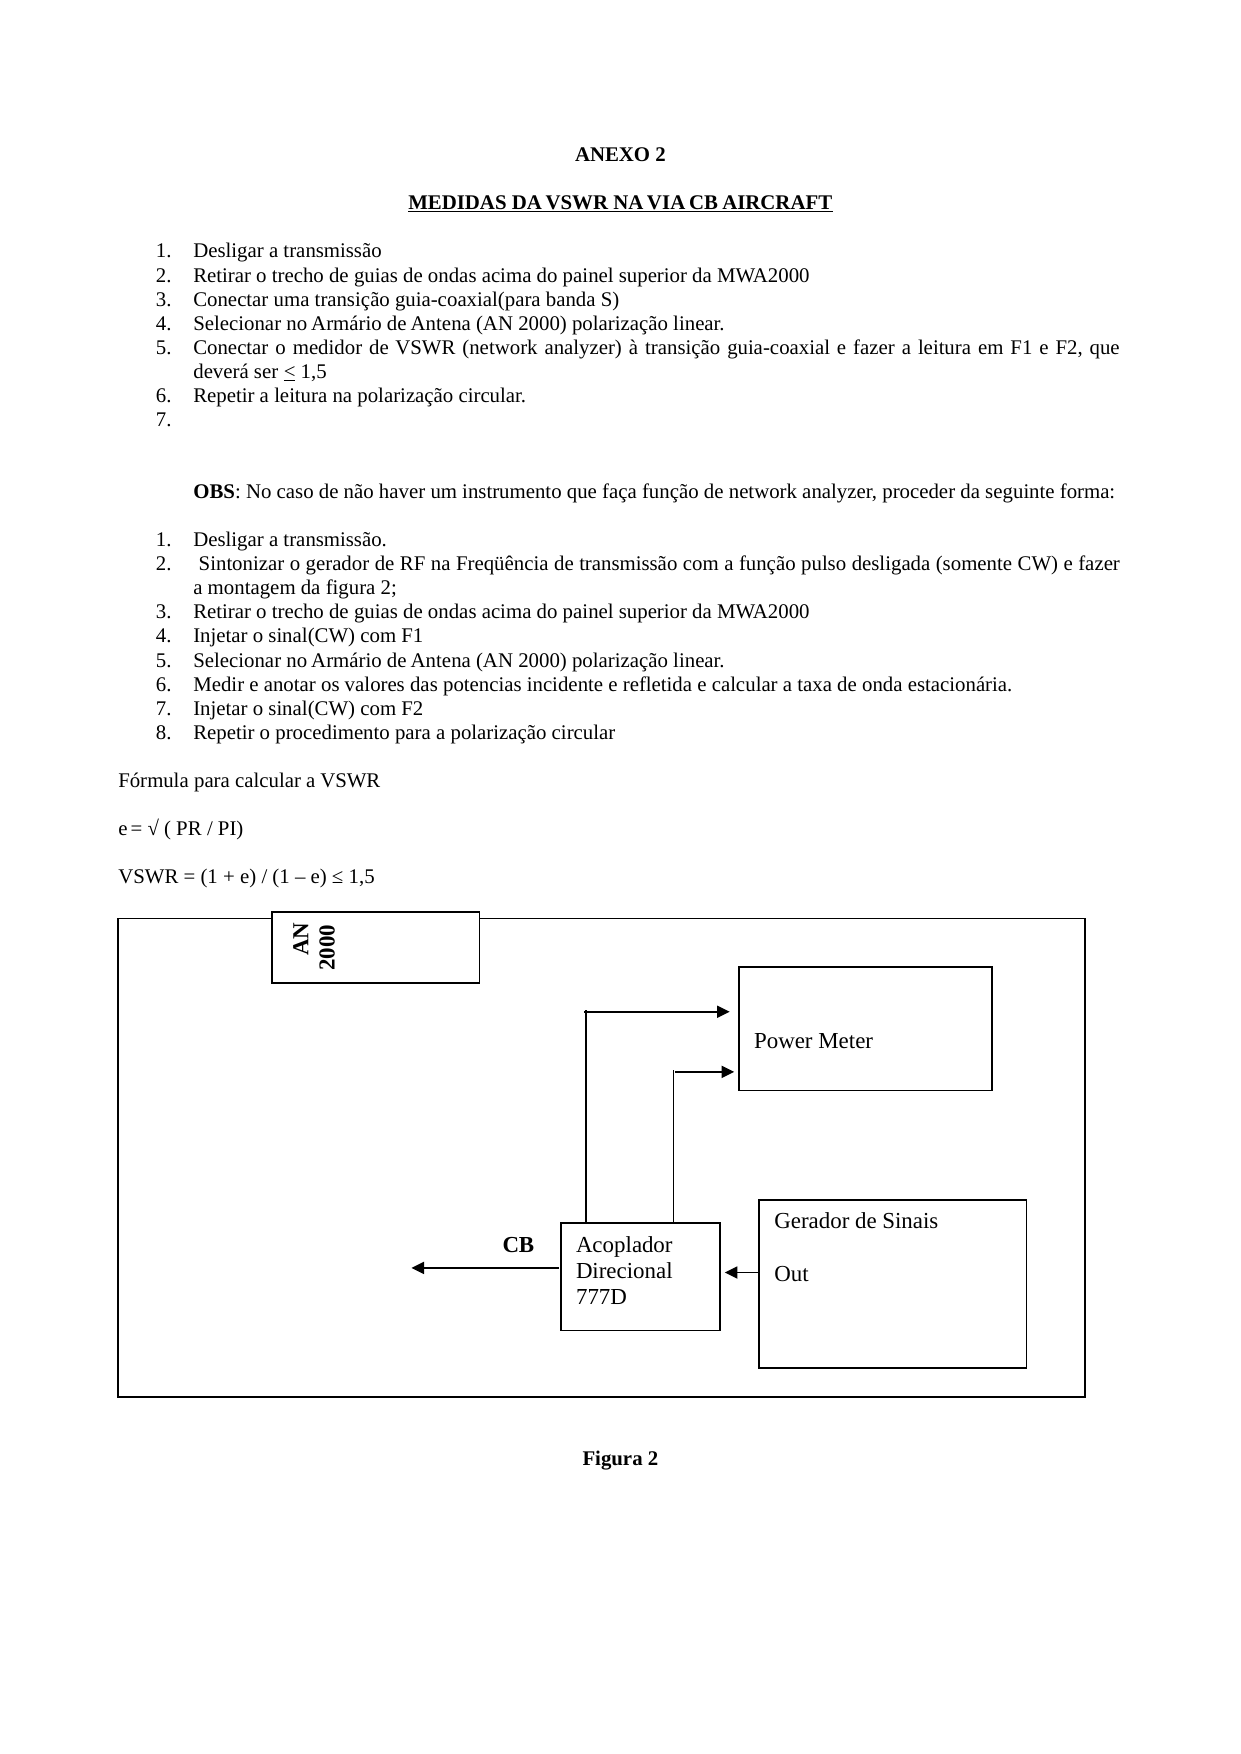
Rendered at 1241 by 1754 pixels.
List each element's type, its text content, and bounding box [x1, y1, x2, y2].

list Desligar a transmissão. [156, 527, 1122, 551]
list Conectar o medidor de VSWR (network analyzer) à transição guia-coaxial e fazer a leitura em F1 e F2, que deverá ser < 1,5 [156, 335, 1122, 383]
list Selecionar no Armário de Antena (AN 2000) polarização linear. [156, 311, 1122, 335]
list Injetar o sinal(CW) com F2 [156, 696, 1122, 720]
list Repetir a leitura na polarização circular. [156, 383, 1122, 407]
list Retirar o trecho de guias de ondas acima do painel superior da MWA2000 [156, 599, 1122, 623]
list Selecionar no Armário de Antena (AN 2000) polarização linear. [156, 647, 1122, 672]
text Figura 2 [118, 1445, 1122, 1469]
list Retirar o trecho de guias de ondas acima do painel superior da MWA2000 [156, 262, 1122, 287]
text OBS: No caso de não haver um instrumento que faça função de network analyzer, proceder da seguinte forma: [193, 479, 1122, 503]
text ANEXO 2 [118, 142, 1122, 166]
list Repetir o procedimento para a polarização circular [156, 720, 1122, 744]
list Conectar uma transição guia-coaxial(para banda S) [156, 287, 1122, 311]
text VSWR = (1 + e) / (1 – e) ≤ 1,5 [118, 864, 1122, 888]
text MEDIDAS DA VSWR NA VIA CB AIRCRAFT [118, 190, 1122, 214]
list Injetar o sinal(CW) com F1 [156, 623, 1122, 647]
list Medir e anotar os valores das potencias incidente e refletida e calcular a taxa de onda estacionária. [156, 672, 1122, 696]
text Fórmula para calcular a VSWR [118, 768, 1122, 792]
list Desligar a transmissão [156, 238, 1122, 262]
list Sintonizar o gerador de RF na Freqüência de transmissão com a função pulso desligada (somente CW) e fazer a montagem da figura 2; [156, 551, 1122, 599]
text e = √ ( PR / PI) [118, 816, 1122, 840]
